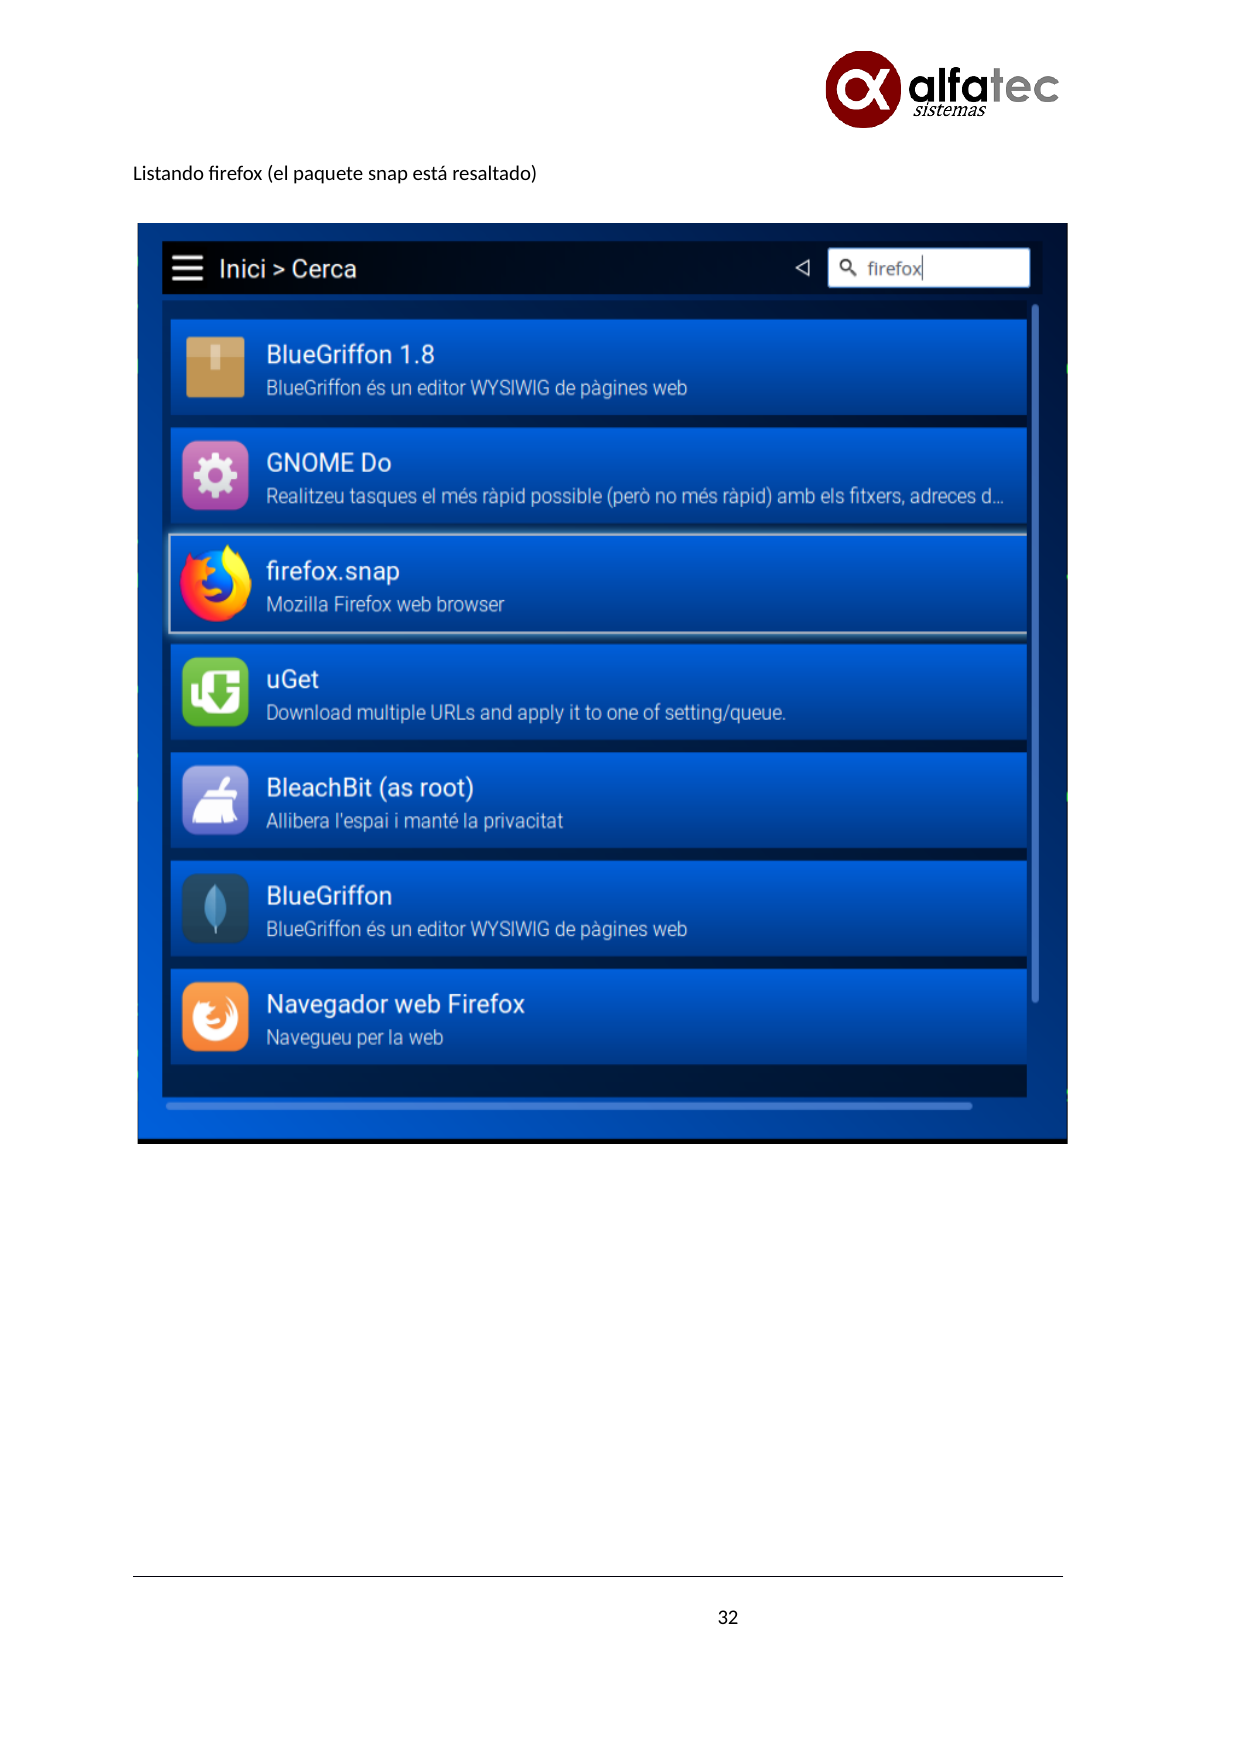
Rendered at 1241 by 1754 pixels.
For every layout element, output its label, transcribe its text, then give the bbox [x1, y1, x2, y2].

picture [825, 51, 1061, 128]
text Listando firefox (el paquete snap está resaltado) [133, 160, 1063, 186]
picture [137, 223, 1068, 1144]
